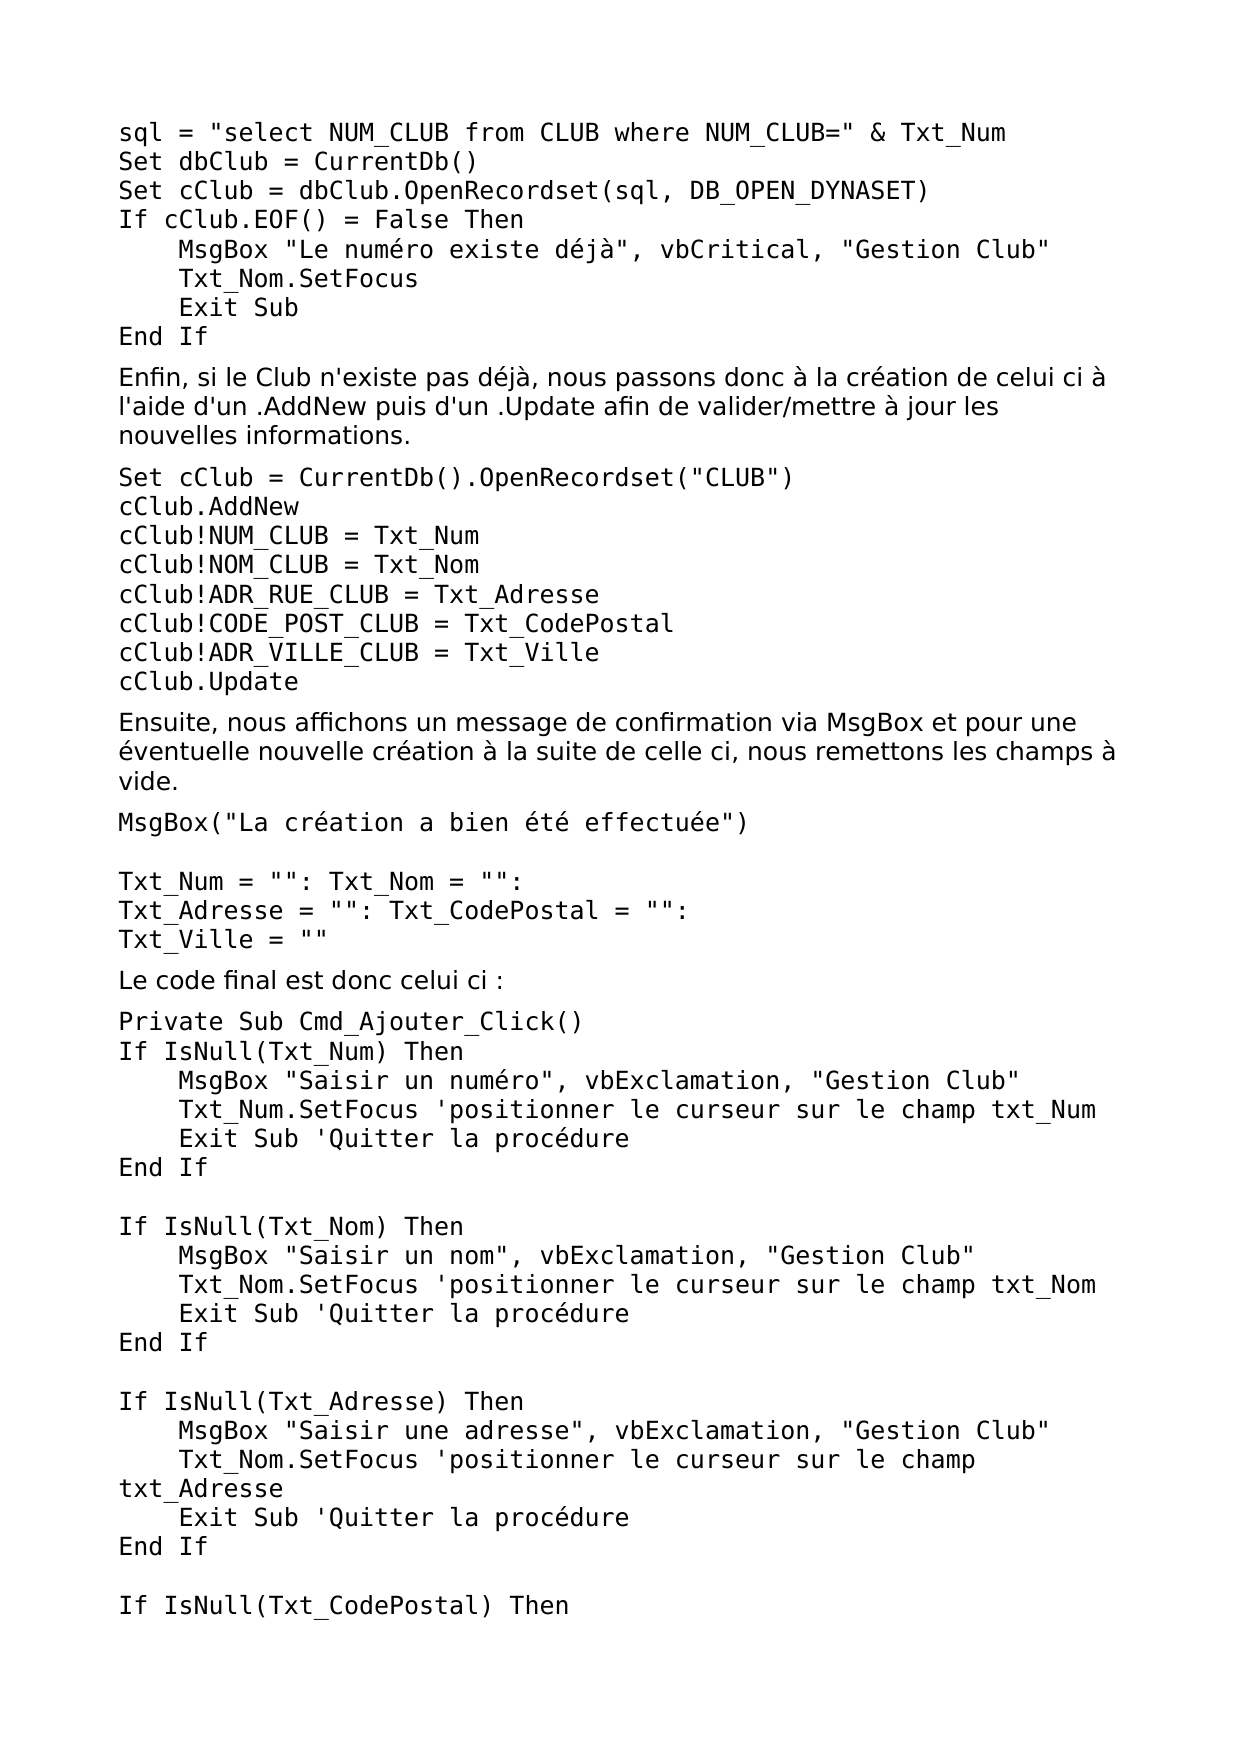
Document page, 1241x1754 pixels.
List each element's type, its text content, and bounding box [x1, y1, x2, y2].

text Le code final est donc celui ci : [118, 966, 1122, 995]
text Private Sub Cmd_Ajouter_Click() If IsNull(Txt_Num) Then MsgBox "Saisir un numéro", vbExclamation, "Gestion Club" Txt_Num.SetFocus 'positionner le curseur sur le champ txt_Num Exit Sub 'Quitter la procédure End If If IsNull(Txt_Nom) Then MsgBox "Saisir un nom", vbExclamation, "Gestion Club" Txt_Nom.SetFocus 'positionner le curseur sur le champ txt_Nom Exit Sub 'Quitter la procédure End If If IsNull(Txt_Adresse) Then MsgBox "Saisir une adresse", vbExclamation, "Gestion Club" Txt_Nom.SetFocus 'positionner le curseur sur le champ txt_Adresse Exit Sub 'Quitter la procédure End If If IsNull(Txt_CodePostal) Then [118, 1008, 1122, 1620]
text Ensuite, nous affichons un message de confirmation via MsgBox et pour une éventuelle nouvelle création à la suite de celle ci, nous remettons les champs à vide. [118, 708, 1122, 796]
text sql = "select NUM_CLUB from CLUB where NUM_CLUB=" & Txt_Num Set dbClub = CurrentDb() Set cClub = dbClub.OpenRecordset(sql, DB_OPEN_DYNASET) If cClub.EOF() = False Then MsgBox "Le numéro existe déjà", vbCritical, "Gestion Club" Txt_Nom.SetFocus Exit Sub End If [118, 118, 1122, 351]
text MsgBox("La création a bien été effectuée") Txt_Num = "": Txt_Nom = "": Txt_Adresse = "": Txt_CodePostal = "": Txt_Ville = "" [118, 808, 1122, 954]
text Set cClub = CurrentDb().OpenRecordset("CLUB") cClub.AddNew cClub!NUM_CLUB = Txt_Num cClub!NOM_CLUB = Txt_Nom cClub!ADR_RUE_CLUB = Txt_Adresse cClub!CODE_POST_CLUB = Txt_CodePostal cClub!ADR_VILLE_CLUB = Txt_Ville cClub.Update [118, 463, 1122, 697]
text Enfin, si le Club n'existe pas déjà, nous passons donc à la création de celui ci à l'aide d'un .AddNew puis d'un .Update afin de valider/mettre à jour les nouvelles informations. [118, 363, 1122, 451]
